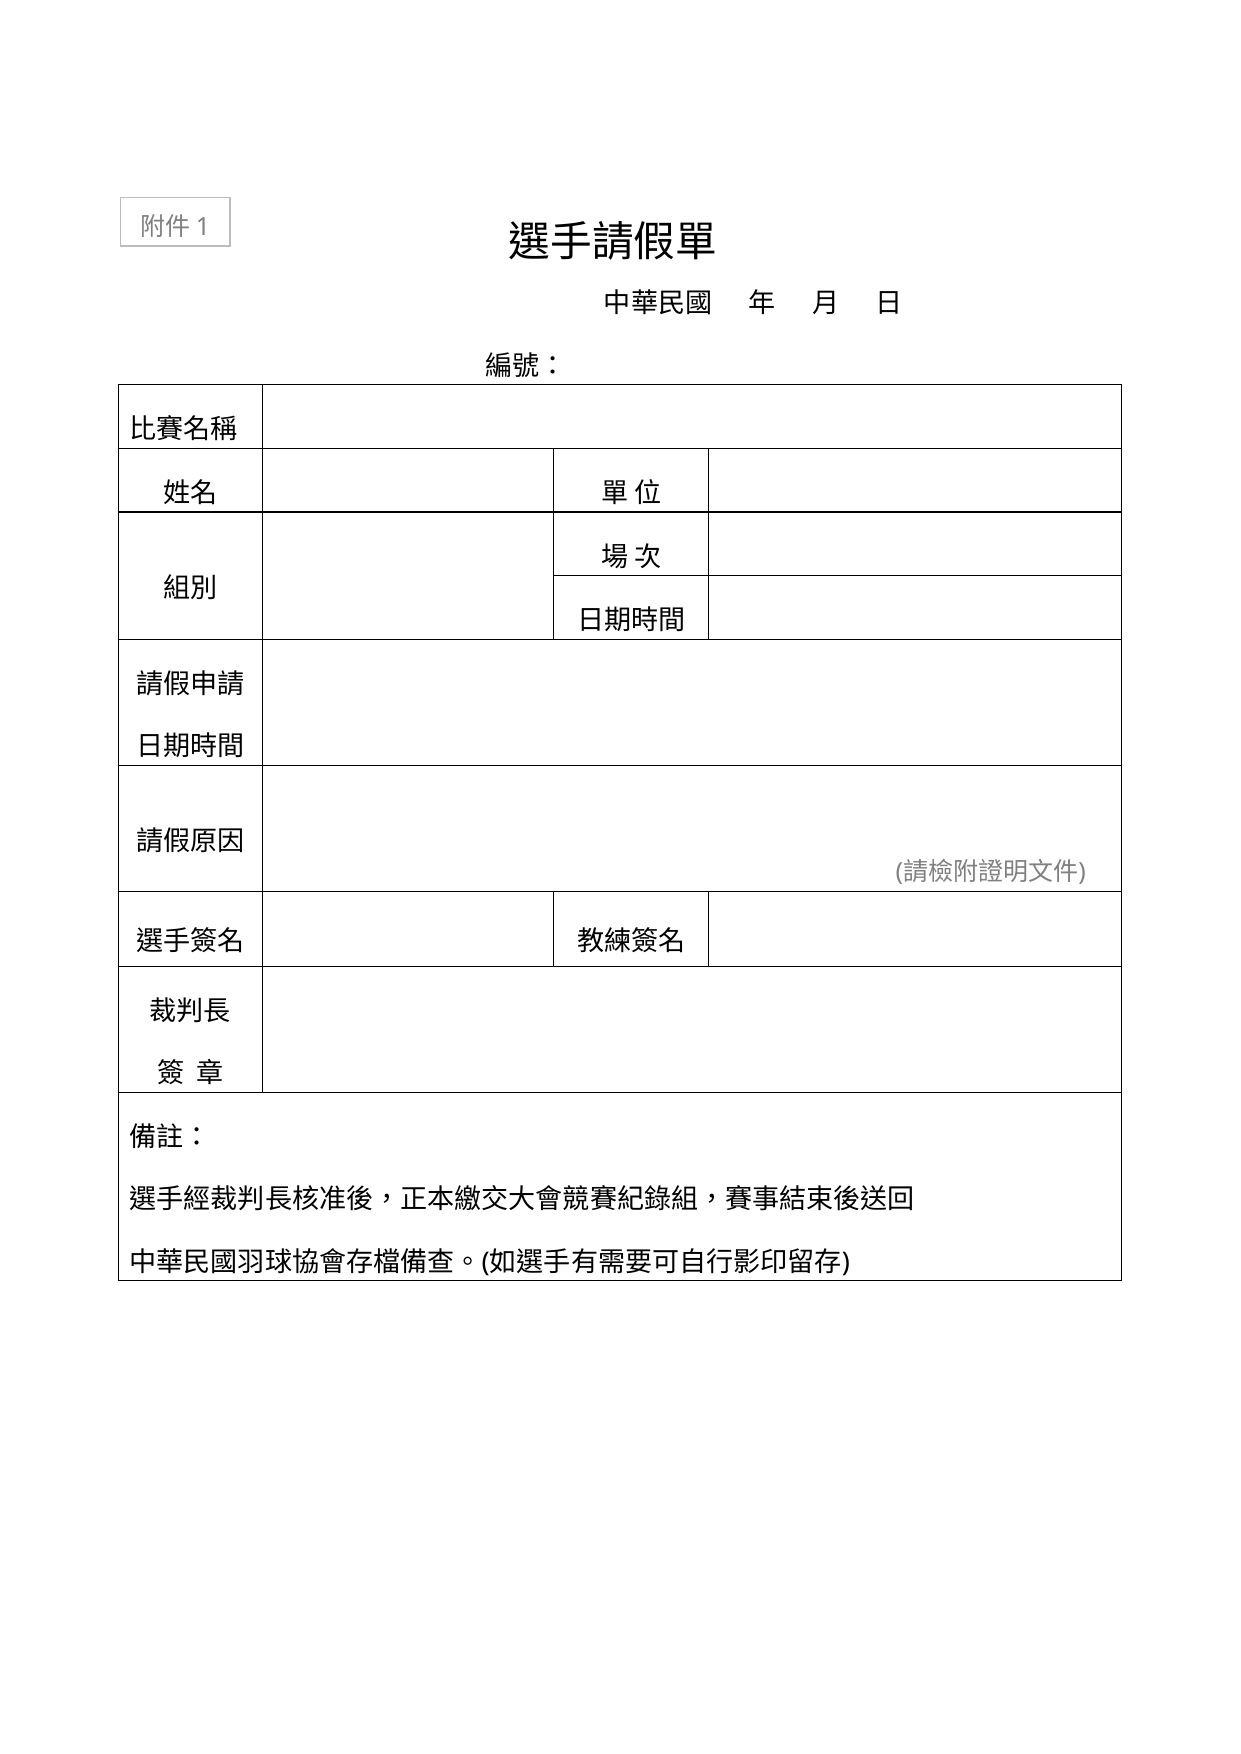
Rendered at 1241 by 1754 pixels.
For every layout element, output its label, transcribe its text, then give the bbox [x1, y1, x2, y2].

table_cell [263, 449, 553, 511]
table_header 比賽名稱 [119, 385, 262, 448]
table_cell 備註： 選手經裁判長核准後，正本繳交大會競賽紀錄組，賽事結束後送回 中華民國羽球協會存檔備查。(如選手有需要可自行影印留存) [119, 1093, 1121, 1280]
text 選手請假單 [118, 197, 1107, 259]
table_cell [709, 449, 1121, 511]
table_header [263, 385, 1121, 448]
table_cell 教練簽名 [554, 892, 708, 966]
table_cell 請假原因 [119, 766, 262, 891]
table_cell 單 位 [554, 449, 708, 511]
table_cell 日期時間 [554, 576, 708, 638]
text 中華民國 年 月 日 [118, 259, 1107, 322]
table_cell 場 次 [554, 513, 708, 575]
table_cell [263, 640, 1121, 764]
table_cell [263, 967, 1121, 1092]
table_cell 選手簽名 [119, 892, 262, 966]
table_cell [709, 892, 1121, 966]
table_cell 組別 [119, 513, 262, 638]
table_cell 請假申請 日期時間 [119, 640, 262, 764]
table_cell (請檢附證明文件) [263, 766, 1121, 891]
table_cell [709, 576, 1121, 638]
table_cell [263, 513, 553, 638]
table_cell 姓名 [119, 449, 262, 511]
text 編號： [118, 322, 1078, 384]
table_cell [709, 513, 1121, 575]
table_cell 裁判長 簽 章 [119, 967, 262, 1092]
table_cell [263, 892, 553, 966]
text 附件1 [136, 206, 214, 238]
